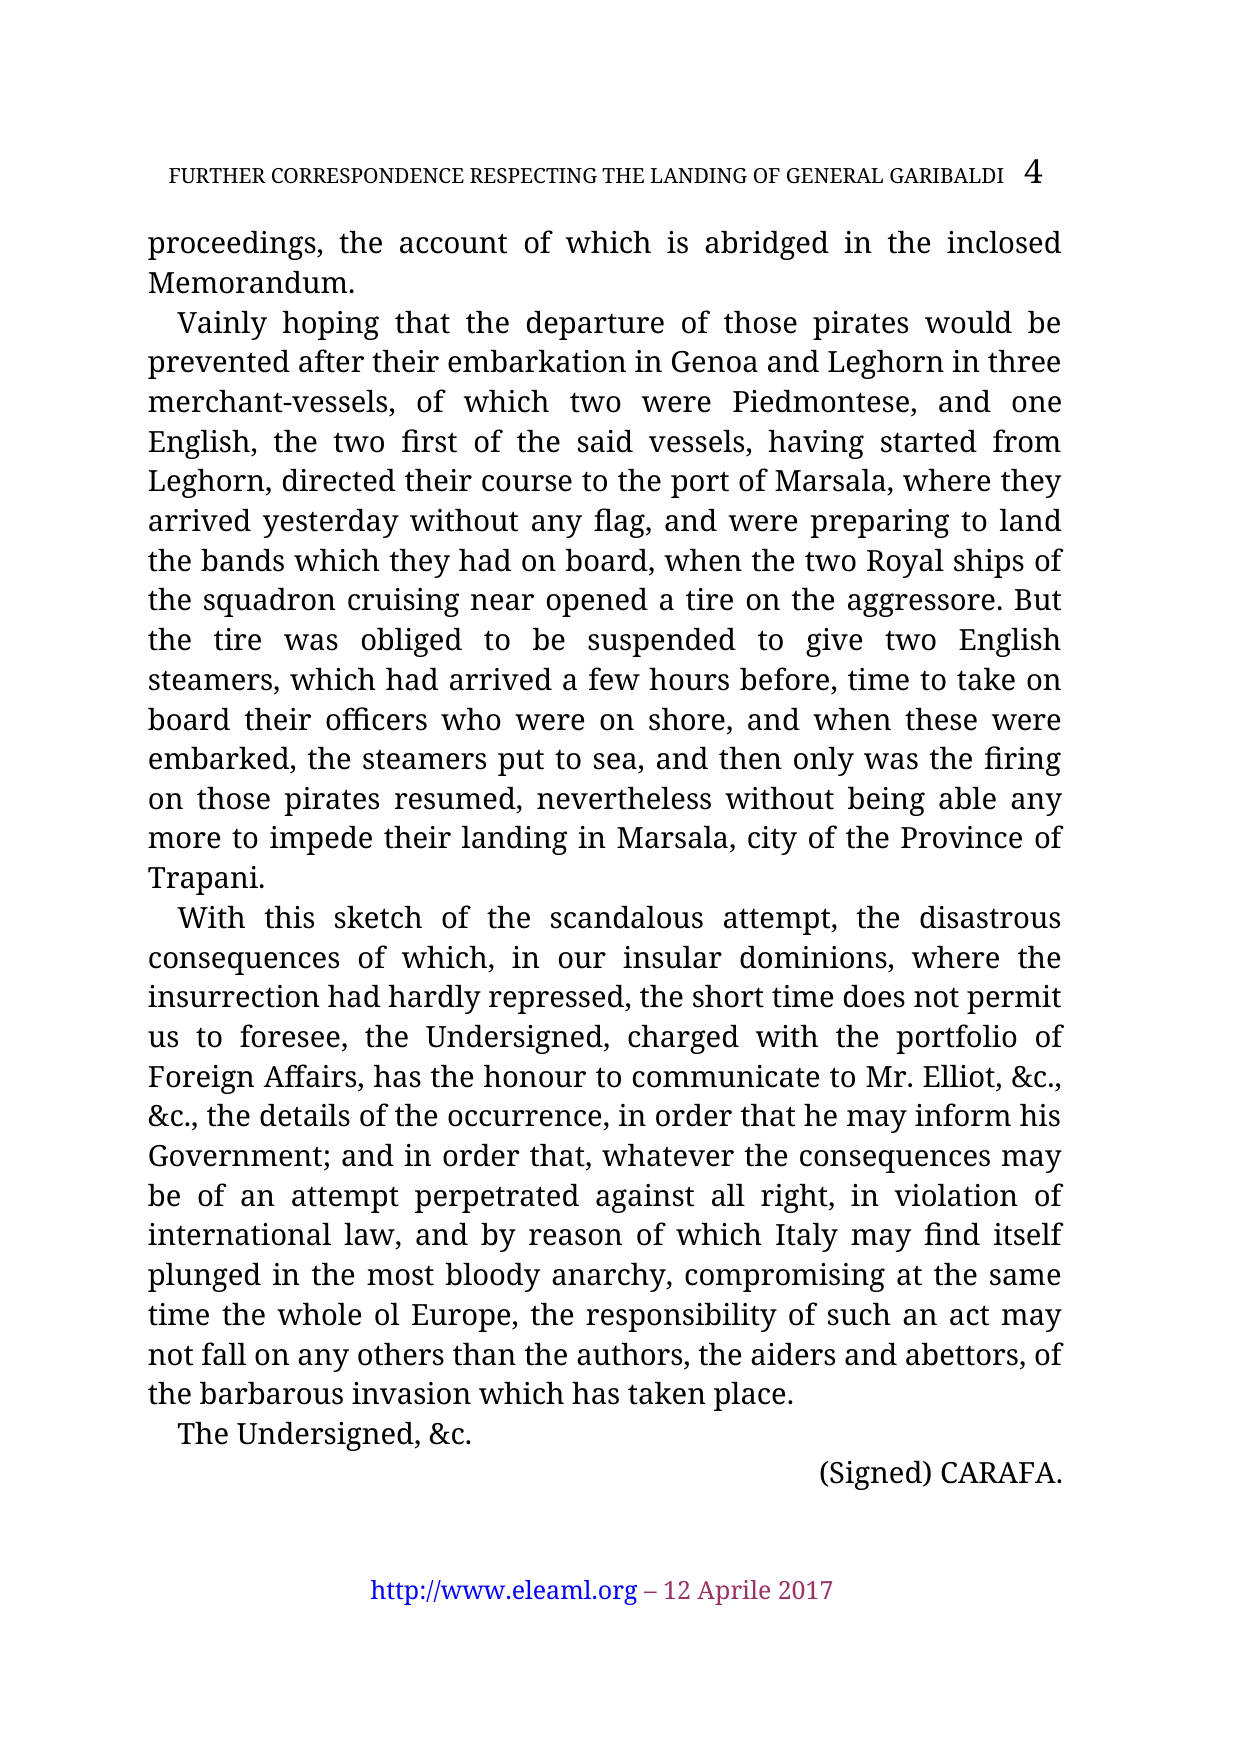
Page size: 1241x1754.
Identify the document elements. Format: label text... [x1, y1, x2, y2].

text The Undersigned, &c. [148, 1413, 1063, 1453]
text Vainly hoping that the departure of those pirates would be prevented after their embarkation in Genoa and Leghorn in three merchant-vessels, of which two were Piedmontese, and one English, the two first of the said vessels, having started from Leghorn, directed their course to the port of Marsala, where they arrived yesterday without any flag, and were preparing to land the bands which they had on board, when the two Royal ships of the squadron cruising near opened a tire on the aggressore. But the tire was obliged to be suspended to give two English steamers, which had arrived a few hours before, time to take on board their officers who were on shore, and when these were embarked, the steamers put to sea, and then only was the firing on those pirates resumed, nevertheless without being able any more to impede their landing in Marsala, city of the Province of Trapani. [148, 302, 1063, 897]
text proceedings, the account of which is abridged in the inclosed Memorandum. [148, 222, 1063, 302]
text With this sketch of the scandalous attempt, the disastrous consequences of which, in our insular dominions, where the insurrection had hardly repressed, the short time does not permit us to foresee, the Undersigned, charged with the portfolio of Foreign Affairs, has the honour to communicate to Mr. Elliot, &c., &c., the details of the occurrence, in order that he may inform his Government; and in order that, whatever the consequences may be of an attempt perpetrated against all right, in violation of international law, and by reason of which Italy may find itself plunged in the most bloody anarchy, compromising at the same time the whole ol Europe, the responsibility of such an act may not fall on any others than the authors, the aiders and abettors, of the barbarous invasion which has taken place. [148, 897, 1063, 1413]
text (Signed) CARAFA. [148, 1453, 1063, 1492]
